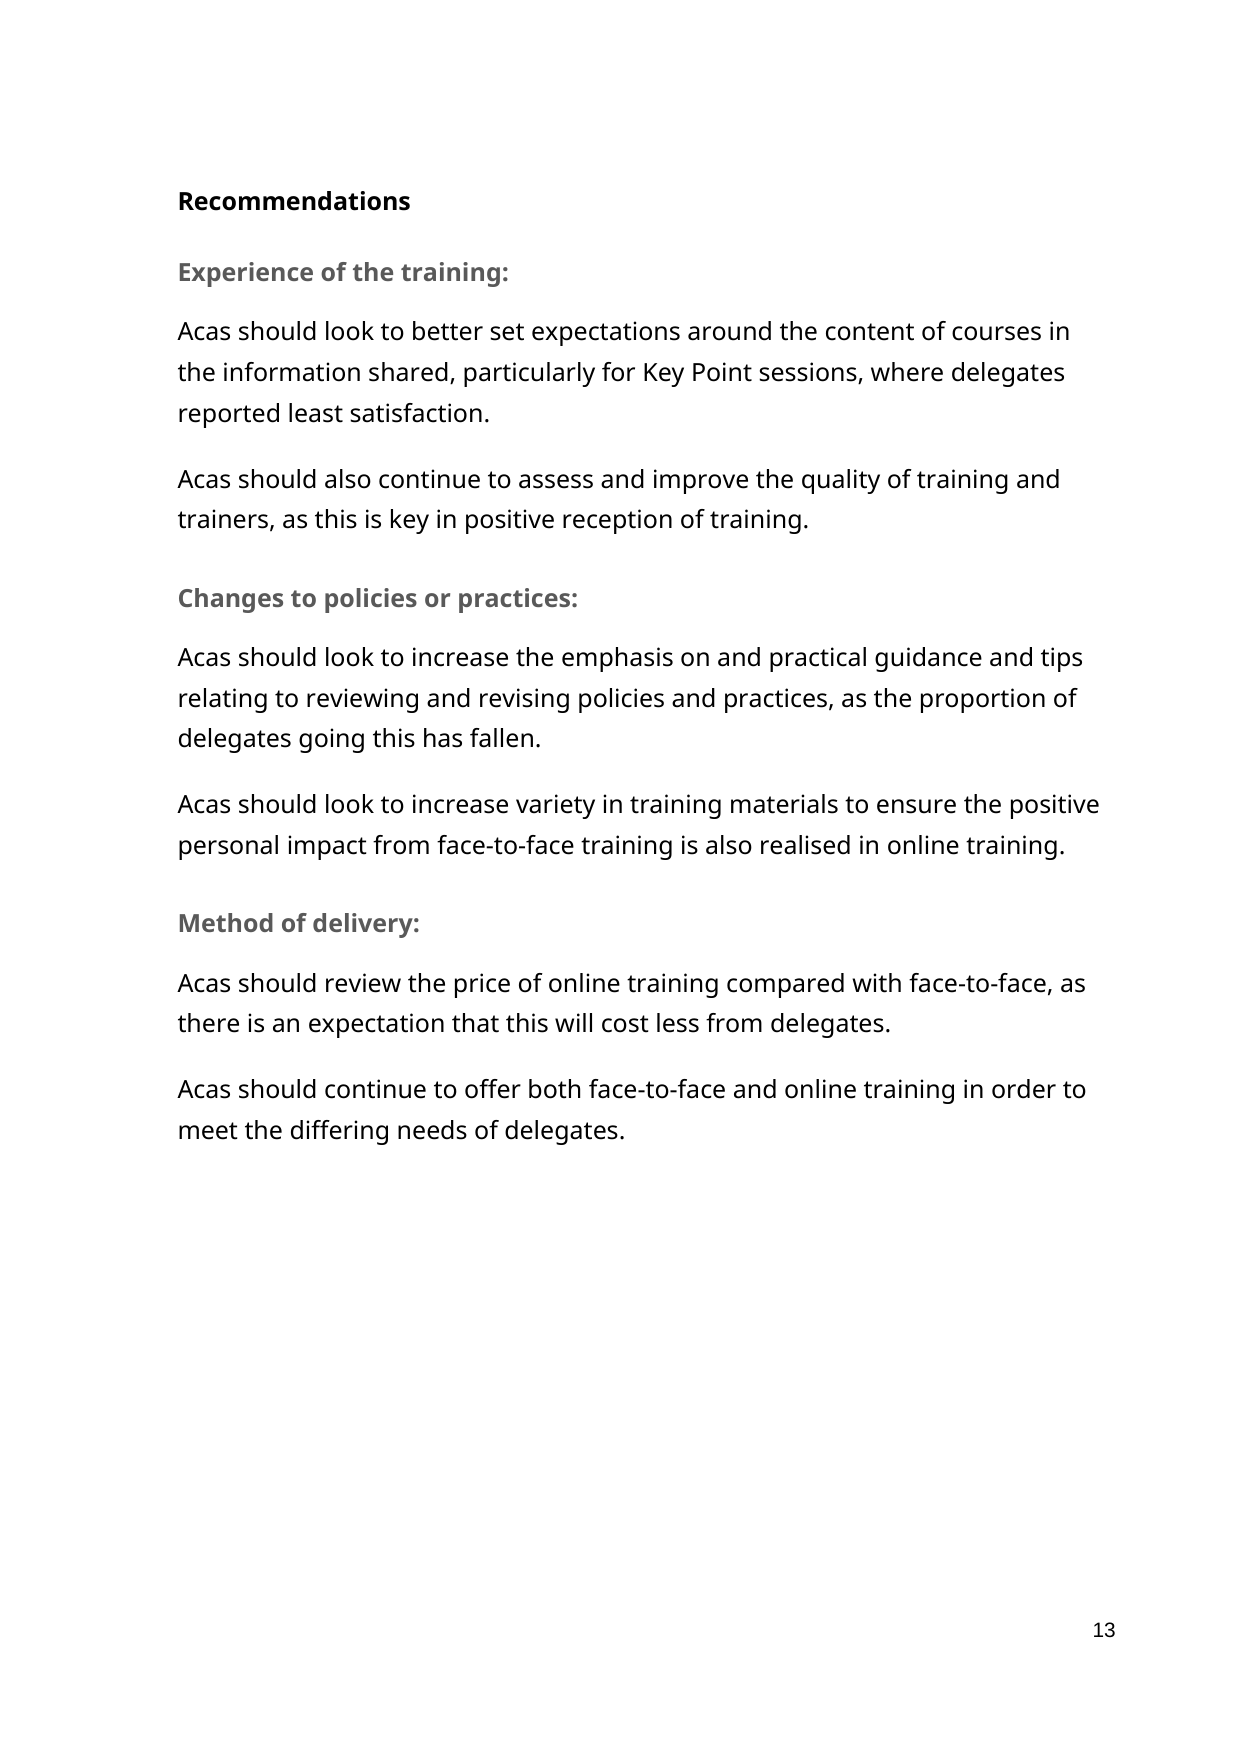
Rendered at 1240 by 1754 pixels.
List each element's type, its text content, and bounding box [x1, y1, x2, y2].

subtitle Recommendations [177, 183, 1115, 217]
subtitle Experience of the training: [177, 255, 1115, 289]
text Acas should also continue to assess and improve the quality of training and trainers, as this is key in positive reception of training. [177, 461, 1115, 536]
text Acas should look to better set expectations around the content of courses in the information shared, particularly for Key Point sessions, where delegates reported least satisfaction. [177, 314, 1115, 429]
subtitle Method of delivery: [177, 906, 1115, 940]
text Acas should review the price of online training compared with face-to-face, as there is an expectation that this will cost less from delegates. [177, 965, 1115, 1040]
text Acas should look to increase the emphasis on and practical guidance and tips relating to reviewing and revising policies and practices, as the proportion of delegates going this has fallen. [177, 639, 1115, 755]
subtitle Changes to policies or practices: [177, 580, 1115, 614]
text Acas should continue to offer both face-to-face and online training in order to meet the differing needs of delegates. [177, 1072, 1115, 1147]
text Acas should look to increase variety in training materials to ensure the positive personal impact from face-to-face training is also realised in online training. [177, 787, 1115, 862]
